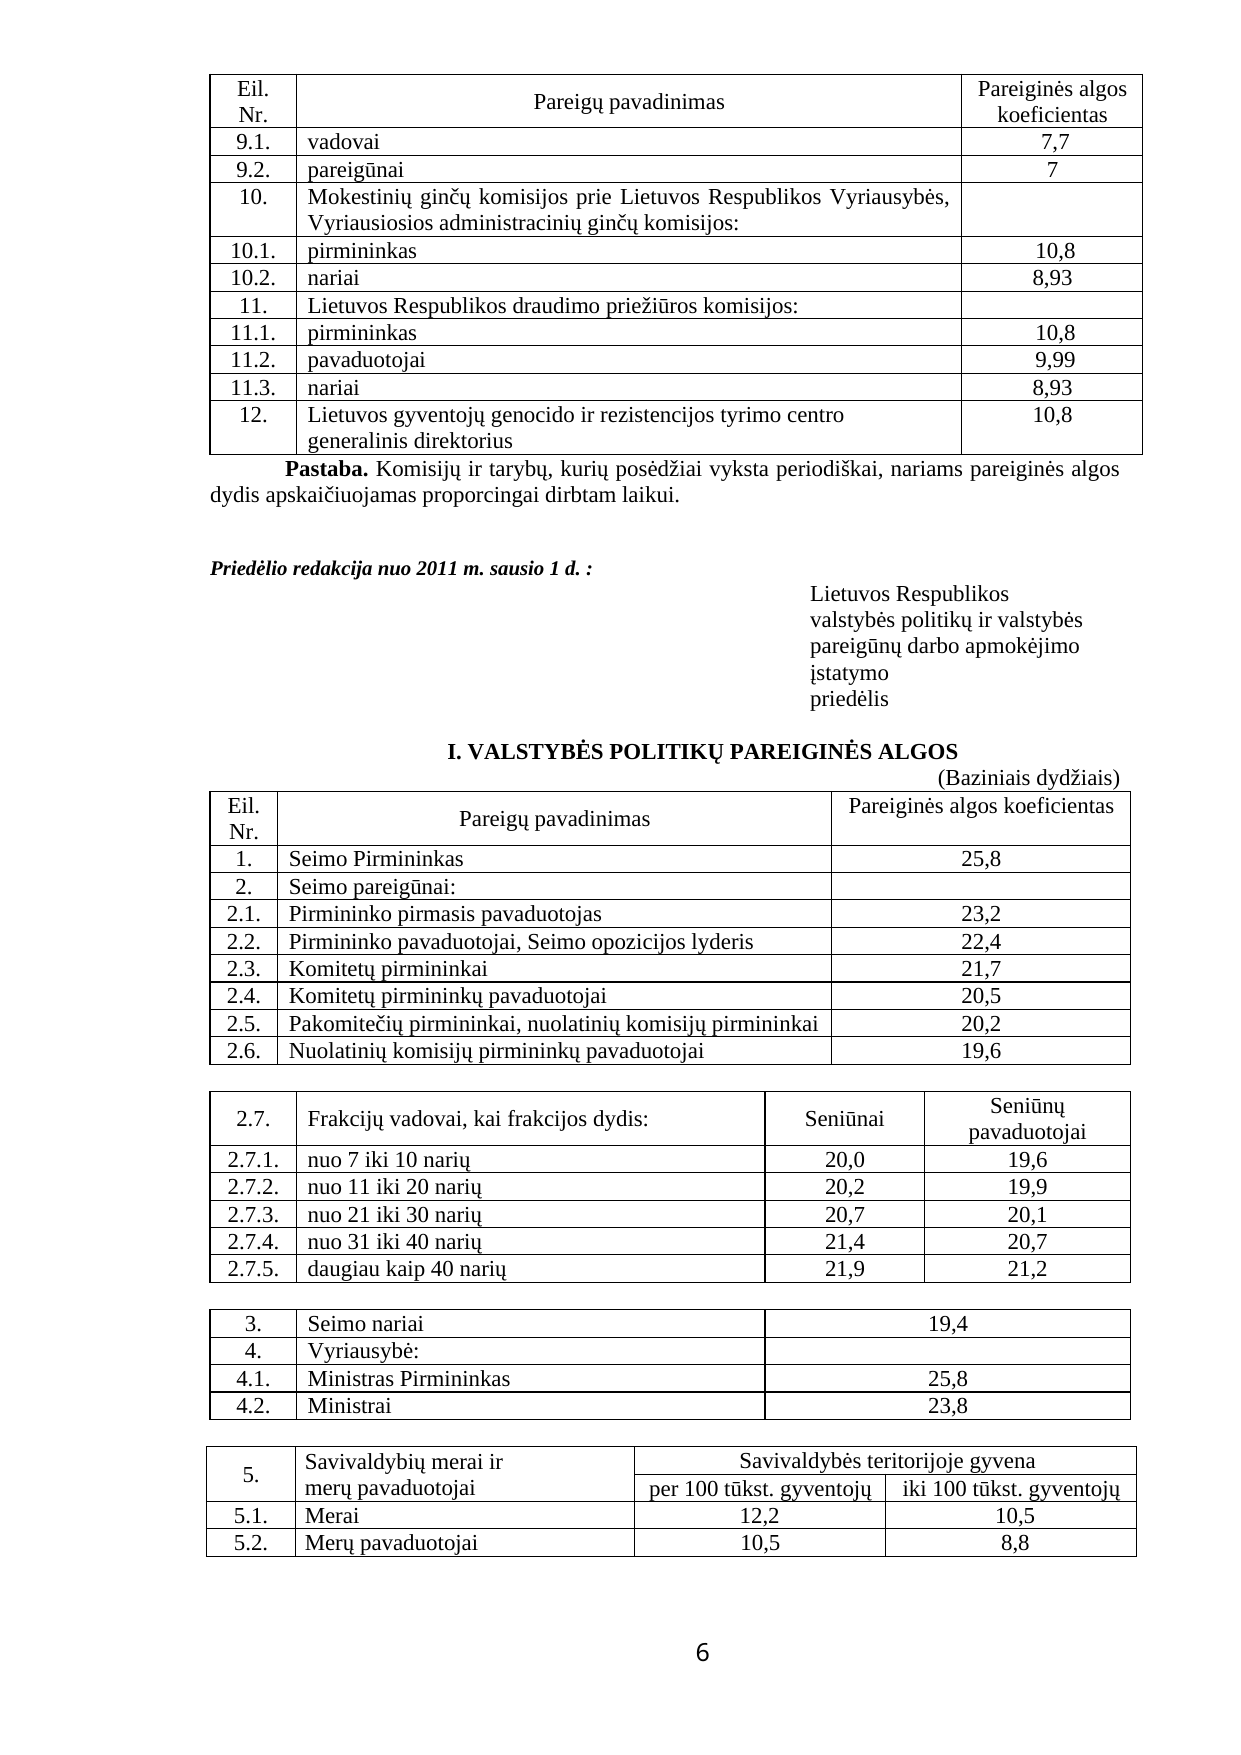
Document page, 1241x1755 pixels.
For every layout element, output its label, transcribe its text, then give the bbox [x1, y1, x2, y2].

table_cell 20,7 [766, 1201, 924, 1227]
table_cell Ministras Pirmininkas [297, 1365, 764, 1391]
table_cell [766, 1338, 1130, 1364]
table_cell 21,9 [766, 1255, 924, 1282]
table_cell nuo 31 iki 40 narių [297, 1228, 764, 1254]
subtitle I. VALSTYBĖS POLITIKŲ PAREIGINĖS ALGOS [210, 738, 1120, 764]
table_cell 12. [211, 401, 296, 454]
table_header 3. [211, 1310, 296, 1337]
table_header Pareiginės algos koeficientas [832, 792, 1130, 844]
table_cell Ministrai [297, 1393, 764, 1419]
table_cell Vyriausybė: [297, 1338, 764, 1364]
table_header 5. [207, 1447, 295, 1501]
text Lietuvos Respublikos [735, 580, 1120, 606]
table_cell Lietuvos Respublikos draudimo priežiūros komisijos: [297, 292, 961, 318]
table_cell 20,7 [925, 1228, 1130, 1254]
table_cell 1. [211, 846, 277, 872]
table_header 19,4 [766, 1310, 1130, 1337]
table_cell 10,8 [962, 319, 1142, 345]
table_header Seimo nariai [297, 1310, 764, 1337]
table_cell iki 100 tūkst. gyventojų [886, 1475, 1136, 1501]
table_cell 2.4. [211, 983, 277, 1009]
table_cell daugiau kaip 40 narių [297, 1255, 764, 1282]
table_cell 2.7.5. [211, 1255, 296, 1282]
table_cell 19,6 [832, 1037, 1130, 1064]
table_header Seniūnai [766, 1092, 924, 1145]
table_cell 8,93 [962, 264, 1142, 291]
table_cell 4. [211, 1338, 296, 1364]
text Pastaba. Komisijų ir tarybų, kurių posėdžiai vyksta periodiškai, nariams pareiginės algos dydis apskaičiuojamas proporcingai dirbtam laikui. [210, 455, 1120, 508]
table_cell 4.1. [211, 1365, 296, 1391]
table_cell 12,2 [635, 1502, 885, 1528]
table_cell Merų pavaduotojai [296, 1529, 634, 1556]
table_header Pareigų pavadinimas [278, 792, 831, 844]
table_cell 2.7.2. [211, 1173, 296, 1199]
table_cell Pirmininko pavaduotojai, Seimo opozicijos lyderis [278, 928, 831, 954]
table_cell 2.7.3. [211, 1201, 296, 1227]
table_cell 2.7.1. [211, 1146, 296, 1172]
table_cell 21,4 [766, 1228, 924, 1254]
table_cell 20,2 [832, 1010, 1130, 1036]
table_header Pareigų pavadinimas [297, 75, 961, 127]
table_cell 19,6 [925, 1146, 1130, 1172]
table_cell pavaduotojai [297, 346, 961, 373]
text pareigūnų darbo apmokėjimo [210, 633, 1120, 659]
table_cell 21,2 [925, 1255, 1130, 1282]
table_cell 7 [962, 156, 1142, 182]
table_cell Nuolatinių komisijų pirmininkų pavaduotojai [278, 1037, 831, 1064]
table_cell pirmininkas [297, 319, 961, 345]
table_cell 10,5 [886, 1502, 1136, 1528]
text valstybės politikų ir valstybės [210, 606, 1120, 633]
table_cell Komitetų pirmininkai [278, 955, 831, 981]
table_cell Mokestinių ginčų komisijos prie Lietuvos Respublikos Vyriausybės, Vyriausiosios administracinių ginčų komisijos: [297, 183, 961, 236]
table_header Seniūnų pavaduotojai [925, 1092, 1130, 1145]
table_header Frakcijų vadovai, kai frakcijos dydis: [297, 1092, 764, 1145]
table_cell Seimo Pirmininkas [278, 846, 831, 872]
table_cell 25,8 [832, 846, 1130, 872]
table_cell 20,1 [925, 1201, 1130, 1227]
table_cell 2.1. [211, 900, 277, 927]
text įstatymo [210, 659, 1120, 685]
table_cell 2.7.4. [211, 1228, 296, 1254]
table_cell Pirmininko pirmasis pavaduotojas [278, 900, 831, 927]
table_cell [832, 873, 1130, 899]
table_cell vadovai [297, 128, 961, 155]
table_cell Seimo pareigūnai: [278, 873, 831, 899]
table_cell 2.3. [211, 955, 277, 981]
table_cell per 100 tūkst. gyventojų [635, 1475, 885, 1501]
table_cell 8,93 [962, 374, 1142, 400]
table_cell 2.5. [211, 1010, 277, 1036]
table_cell 9.2. [211, 156, 296, 182]
table_cell 2. [211, 873, 277, 899]
table_cell 10.1. [211, 237, 296, 263]
table_cell 2.6. [211, 1037, 277, 1064]
table_cell 10,8 [962, 401, 1142, 454]
table_cell pirmininkas [297, 237, 961, 263]
table_cell nuo 21 iki 30 narių [297, 1201, 764, 1227]
table_cell nuo 7 iki 10 narių [297, 1146, 764, 1172]
table_cell 11.1. [211, 319, 296, 345]
text Priedėlio redakcija nuo 2011 m. sausio 1 d. : [210, 556, 1120, 580]
table_cell Pakomitečių pirmininkai, nuolatinių komisijų pirmininkai [278, 1010, 831, 1036]
table_cell [962, 292, 1142, 318]
table_cell 2.2. [211, 928, 277, 954]
table_cell 11.2. [211, 346, 296, 373]
table_cell 9,99 [962, 346, 1142, 373]
table_cell 10. [211, 183, 296, 236]
table_cell 20,2 [766, 1173, 924, 1199]
table_cell 23,8 [766, 1393, 1130, 1419]
table_cell 5.1. [207, 1502, 295, 1528]
table_cell 23,2 [832, 900, 1130, 927]
table_cell 7,7 [962, 128, 1142, 155]
table_cell Merai [296, 1502, 634, 1528]
table_cell 20,0 [766, 1146, 924, 1172]
table_header Pareiginės algos koeficientas [962, 75, 1142, 127]
table_cell 4.2. [211, 1393, 296, 1419]
table_cell Lietuvos gyventojų genocido ir rezistencijos tyrimo centro generalinis direktorius [297, 401, 961, 454]
table_cell 10,8 [962, 237, 1142, 263]
text priedėlis [210, 685, 1120, 712]
table_cell 9.1. [211, 128, 296, 155]
table_cell 10,5 [635, 1529, 885, 1556]
table_cell 22,4 [832, 928, 1130, 954]
table_cell 20,5 [832, 983, 1130, 1009]
table_cell 25,8 [766, 1365, 1130, 1391]
table_cell 11.3. [211, 374, 296, 400]
table_cell 10.2. [211, 264, 296, 291]
table_cell [962, 183, 1142, 236]
table_cell pareigūnai [297, 156, 961, 182]
text (Baziniais dydžiais) [210, 764, 1120, 791]
table_header Eil. Nr. [211, 792, 277, 844]
table_cell nariai [297, 374, 961, 400]
table_header Eil. Nr. [211, 75, 296, 127]
table_header Savivaldybių merai ir merų pavaduotojai [296, 1447, 634, 1501]
table_cell 19,9 [925, 1173, 1130, 1199]
table_cell nariai [297, 264, 961, 291]
table_cell 8,8 [886, 1529, 1136, 1556]
table_cell 21,7 [832, 955, 1130, 981]
table_cell nuo 11 iki 20 narių [297, 1173, 764, 1199]
table_header 2.7. [211, 1092, 296, 1145]
table_cell Komitetų pirmininkų pavaduotojai [278, 983, 831, 1009]
table_cell 5.2. [207, 1529, 295, 1556]
table_header Savivaldybės teritorijoje gyvena [635, 1447, 1136, 1473]
table_cell 11. [211, 292, 296, 318]
